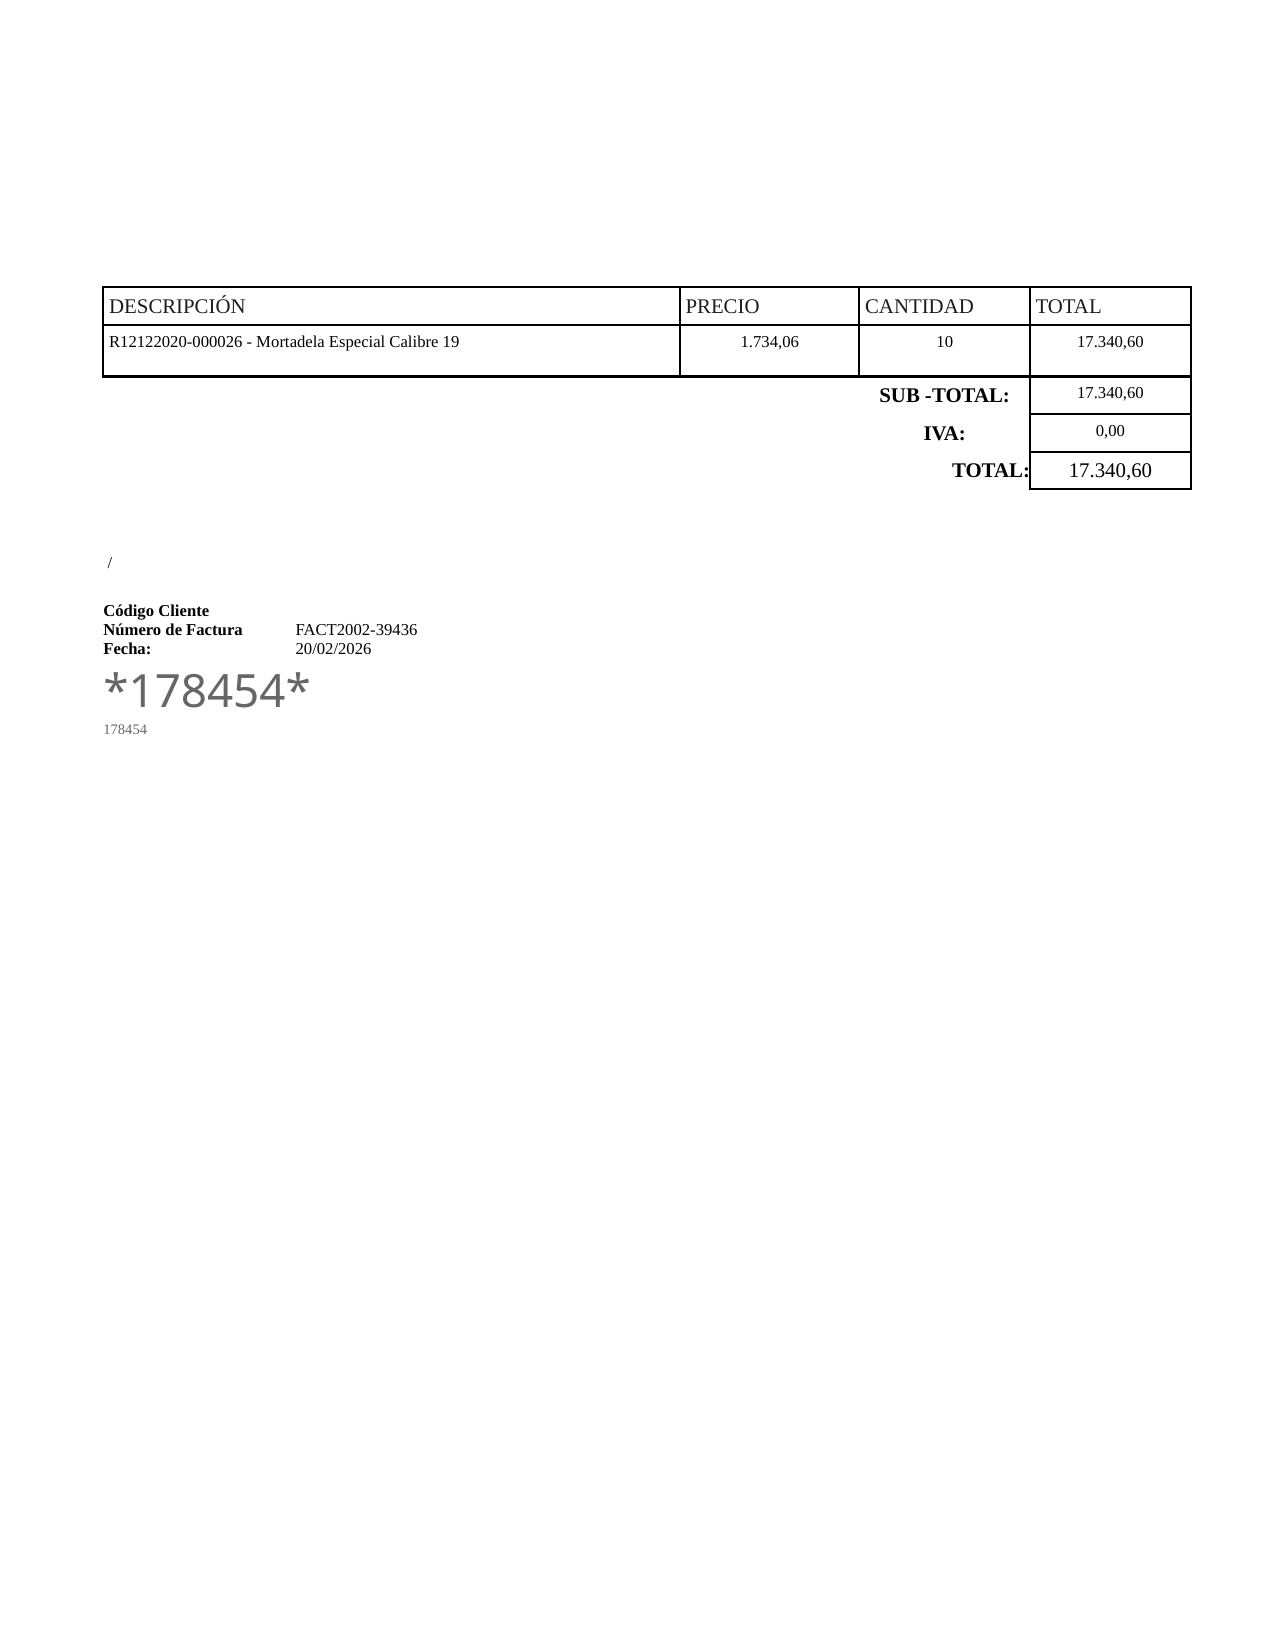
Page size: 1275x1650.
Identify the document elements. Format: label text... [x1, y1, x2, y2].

table_cell SUB -TOTAL: [859, 378, 1029, 413]
table_cell 0,00 [1031, 415, 1190, 451]
text *178454* [103, 658, 1137, 721]
table_cell 20/02/2026 [295, 639, 517, 658]
table_cell 1.734,06 [681, 326, 858, 375]
table_cell IVA: [859, 413, 1029, 451]
table_cell Número de Factura [103, 620, 295, 639]
table_cell 17.340,60 [1031, 326, 1190, 375]
table_header [295, 601, 517, 620]
table_cell 17.340,60 [1031, 453, 1190, 488]
table_cell 17.340,60 [1031, 378, 1190, 413]
table_cell Fecha: [103, 639, 295, 658]
table_cell [103, 534, 858, 553]
table_cell / [103, 553, 858, 572]
table_header DESCRIPCIÓN [104, 288, 679, 323]
table_header CANTIDAD [860, 288, 1029, 323]
table_header [103, 490, 858, 514]
table_cell [103, 378, 859, 488]
table_header TOTAL [1031, 288, 1190, 323]
table_header PRECIO [681, 288, 858, 323]
table_cell R12122020-000026 - Mortadela Especial Calibre 19 [104, 326, 679, 375]
table_cell FACT2002-39436 [295, 620, 517, 639]
text 178454 [103, 721, 1137, 737]
table_cell [103, 514, 858, 533]
table_header Código Cliente [103, 601, 295, 620]
table_cell 10 [860, 326, 1029, 375]
table_cell TOTAL: [859, 451, 1029, 488]
